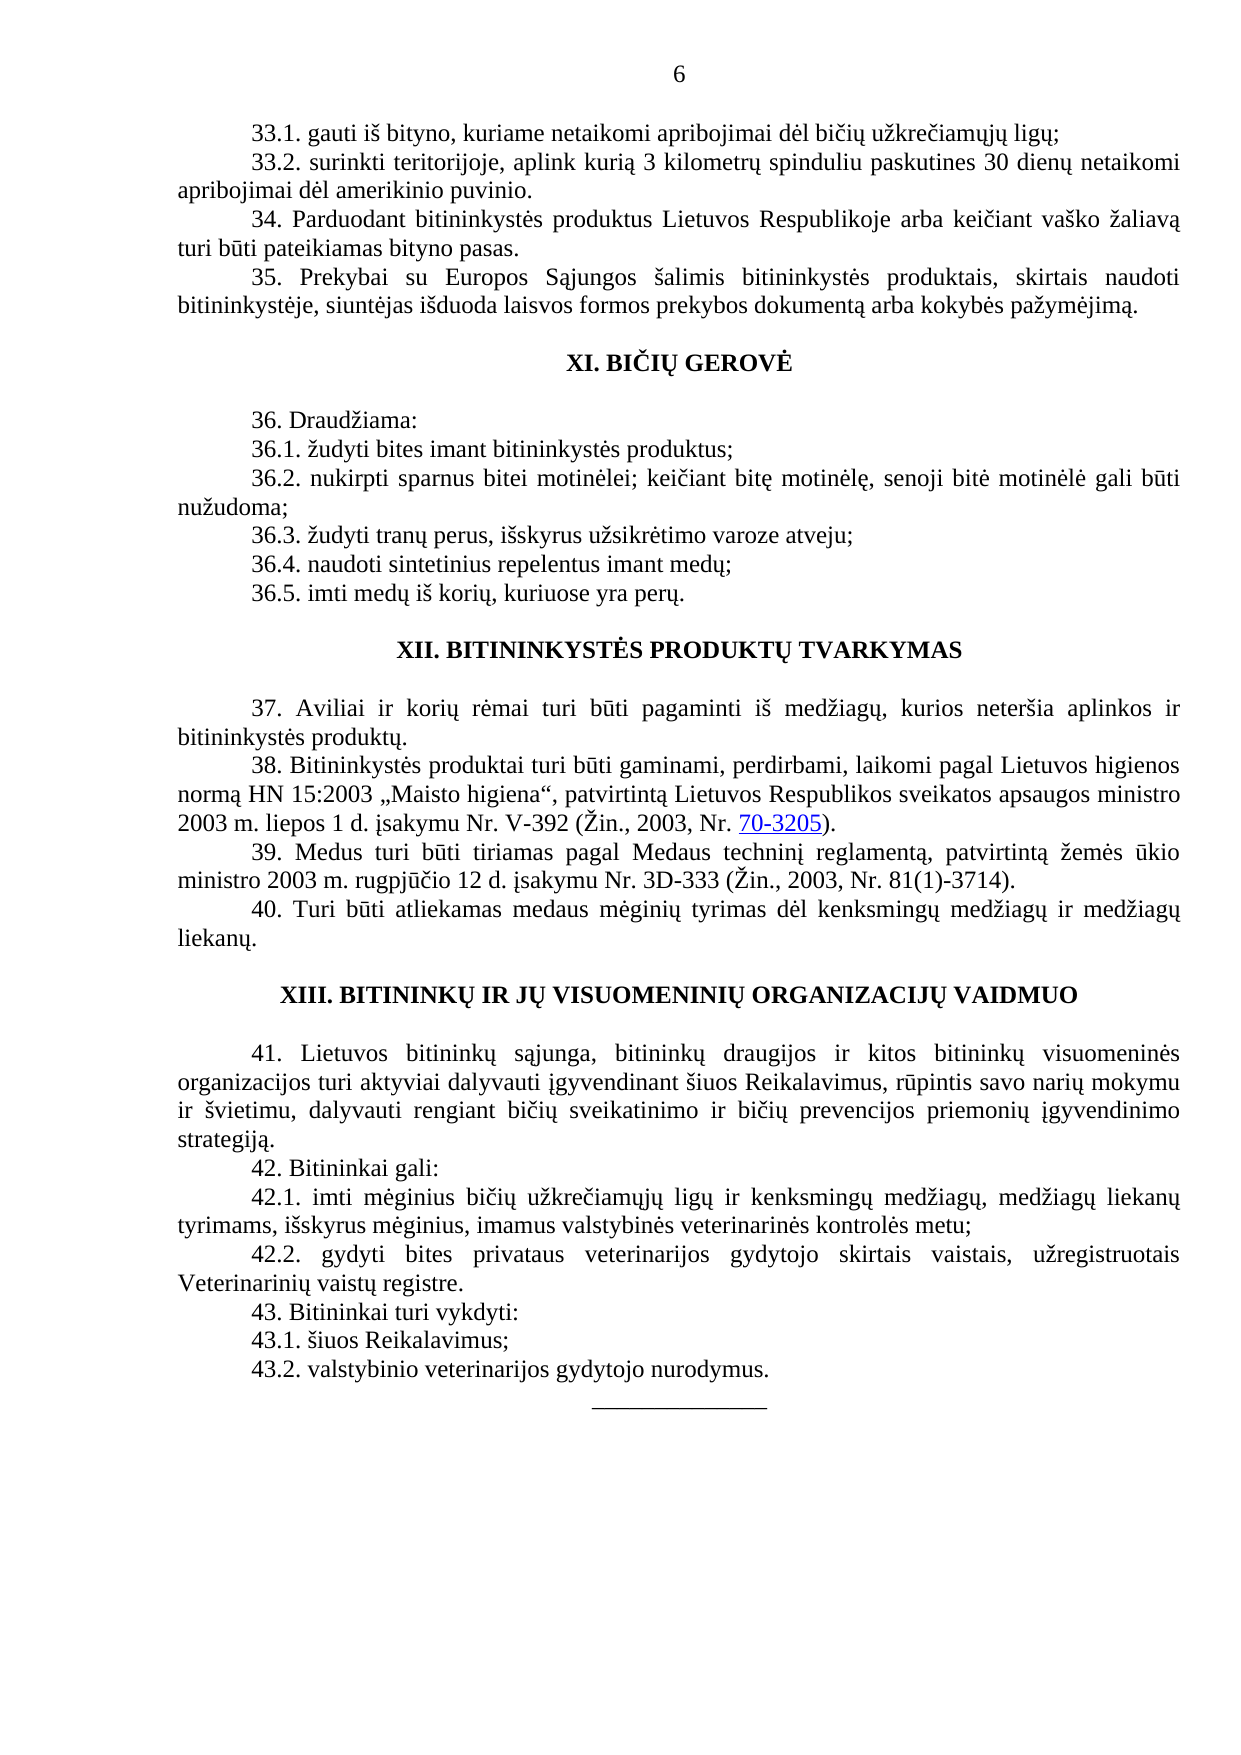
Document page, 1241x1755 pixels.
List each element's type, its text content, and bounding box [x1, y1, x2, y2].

text 36.3. žudyti tranų perus, išskyrus užsikrėtimo varoze atveju; [177, 521, 1181, 549]
text 36.1. žudyti bites imant bitininkystės produktus; [177, 434, 1181, 463]
text 38. Bitininkystės produktai turi būti gaminami, perdirbami, laikomi pagal Lietuvos higienos normą HN 15:2003 „Maisto higiena“, patvirtintą Lietuvos Respublikos sveikatos apsaugos ministro 2003 m. liepos 1 d. įsakymu Nr. V-392 (Žin., 2003, Nr. 70-3205). [177, 751, 1181, 837]
text 37. Aviliai ir korių rėmai turi būti pagaminti iš medžiagų, kurios neteršia aplinkos ir bitininkystės produktų. [177, 693, 1181, 751]
text XiIi. BITININKŲ IR JŲ VISUOMENINIŲ ORGANIZACIJŲ VAIDMUO [177, 981, 1181, 1009]
text 39. Medus turi būti tiriamas pagal Medaus techninį reglamentą, patvirtintą žemės ūkio ministro 2003 m. rugpjūčio 12 d. įsakymu Nr. 3D-333 (Žin., 2003, Nr. 81(1)-3714). [177, 837, 1181, 894]
text 42.2. gydyti bites privataus veterinarijos gydytojo skirtais vaistais, užregistruotais Veterinarinių vaistų registre. [177, 1239, 1181, 1297]
text 43. Bitininkai turi vykdyti: [177, 1297, 1181, 1326]
text 43.2. valstybinio veterinarijos gydytojo nurodymus. [177, 1354, 1181, 1383]
text 34. Parduodant bitininkystės produktus Lietuvos Respublikoje arba keičiant vaško žaliavą turi būti pateikiamas bityno pasas. [177, 204, 1181, 262]
text 42.1. imti mėginius bičių užkrečiamųjų ligų ir kenksmingų medžiagų, medžiagų liekanų tyrimams, išskyrus mėginius, imamus valstybinės veterinarinės kontrolės metu; [177, 1182, 1181, 1239]
text 43.1. šiuos Reikalavimus; [177, 1326, 1181, 1354]
text 42. Bitininkai gali: [177, 1153, 1181, 1182]
text 40. Turi būti atliekamas medaus mėginių tyrimas dėl kenksmingų medžiagų ir medžiagų liekanų. [177, 894, 1181, 952]
text XI. bIČIŲ GEROVĖ [177, 348, 1181, 377]
text 35. Prekybai su Europos Sąjungos šalimis bitininkystės produktais, skirtais naudoti bitininkystėje, siuntėjas išduoda laisvos formos prekybos dokumentą arba kokybės pažymėjimą. [177, 262, 1181, 319]
text ______________ [177, 1383, 1181, 1412]
text 33.1. gauti iš bityno, kuriame netaikomi apribojimai dėl bičių užkrečiamųjų ligų; [177, 118, 1181, 147]
text 36. Draudžiama: [177, 406, 1181, 434]
text 33.2. surinkti teritorijoje, aplink kurią 3 kilometrų spinduliu paskutines 30 dienų netaikomi apribojimai dėl amerikinio puvinio. [177, 147, 1181, 204]
text XII. BITININKYSTĖS PRODUKTŲ TVARKYMAS [177, 636, 1181, 664]
text 36.2. nukirpti sparnus bitei motinėlei; keičiant bitę motinėlę, senoji bitė motinėlė gali būti nužudoma; [177, 463, 1181, 521]
text 41. Lietuvos bitininkų sąjunga, bitininkų draugijos ir kitos bitininkų visuomeninės organizacijos turi aktyviai dalyvauti įgyvendinant šiuos Reikalavimus, rūpintis savo narių mokymu ir švietimu, dalyvauti rengiant bičių sveikatinimo ir bičių prevencijos priemonių įgyvendinimo strategiją. [177, 1038, 1181, 1153]
text 36.5. imti medų iš korių, kuriuose yra perų. [177, 578, 1181, 607]
text 36.4. naudoti sintetinius repelentus imant medų; [177, 549, 1181, 578]
